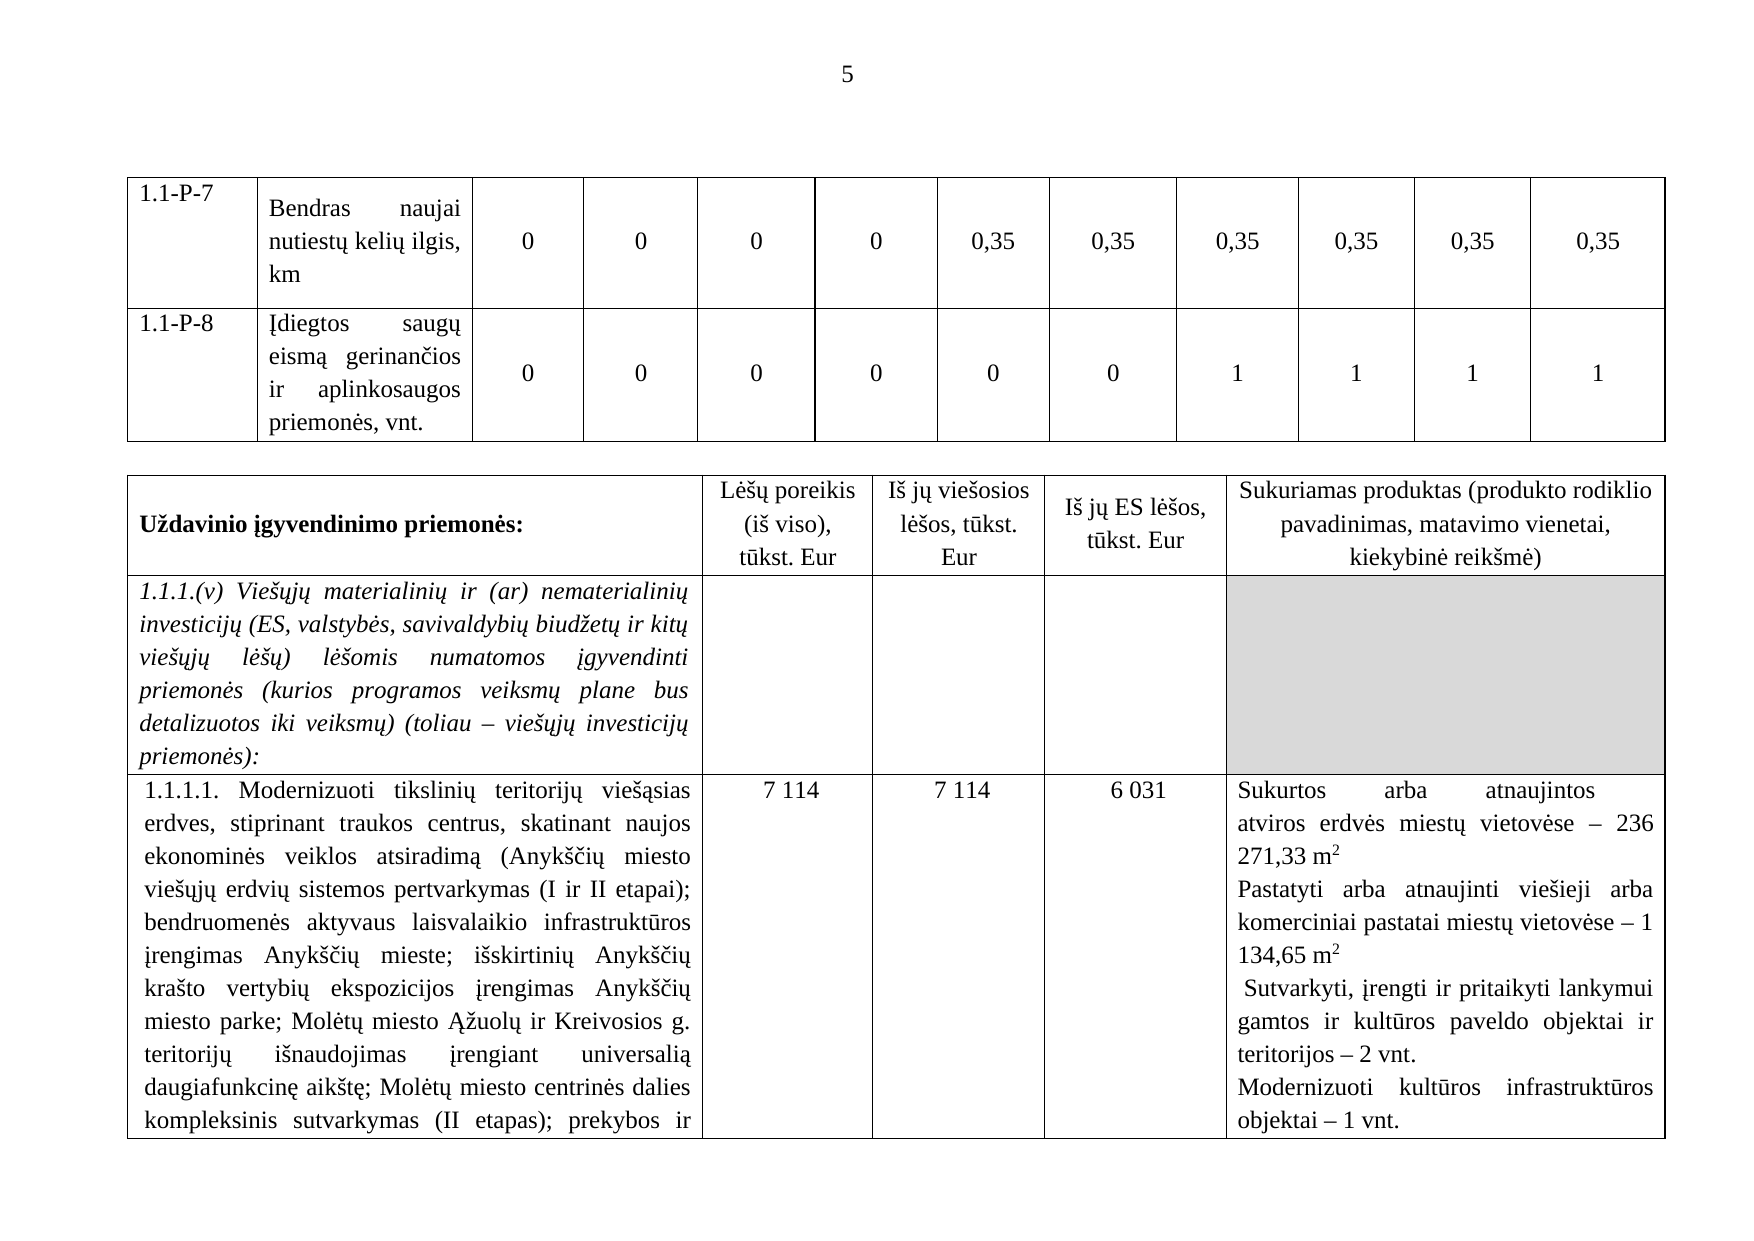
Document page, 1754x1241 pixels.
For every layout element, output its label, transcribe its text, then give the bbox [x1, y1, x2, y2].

table_cell 0 [1050, 309, 1176, 441]
table_cell Lėšų poreikis (iš viso), tūkst. Eur [703, 476, 872, 575]
table_cell 0,35 [1415, 178, 1530, 307]
table_cell 0,35 [1050, 178, 1176, 307]
table_cell 0 [584, 309, 697, 441]
table_cell 0,35 [1177, 178, 1298, 307]
table_cell [258, 442, 472, 474]
table_cell Iš jų viešosios lėšos, tūkst. Eur [873, 476, 1044, 575]
table_cell 1 [1177, 309, 1298, 441]
table_cell Bendras naujai nutiestų kelių ilgis, km [258, 178, 472, 307]
table_cell 1 [1531, 309, 1664, 441]
table_cell [128, 442, 257, 474]
table_cell 1.1-P-8 [128, 309, 257, 441]
table_cell [703, 442, 831, 474]
table_cell 1.1-P-7 [128, 178, 257, 307]
table_cell 0 [816, 178, 937, 307]
table_cell [1557, 442, 1665, 474]
table_cell 0 [938, 309, 1049, 441]
table_cell [873, 576, 1044, 774]
table_cell 0 [473, 178, 583, 307]
table_cell 1.1.1.(v) Viešųjų materialinių ir (ar) nematerialinių investicijų (ES, valstybės, savivaldybių biudžetų ir kitų viešųjų lėšų) lėšomis numatomos įgyvendinti priemonės (kurios programos veiksmų plane bus detalizuotos iki veiksmų) (toliau – viešųjų investicijų priemonės): [128, 576, 702, 774]
table_cell 0,35 [1531, 178, 1664, 307]
table_cell [1461, 442, 1557, 474]
table_cell [831, 442, 873, 474]
table_cell 0 [698, 178, 814, 307]
table_cell Uždavinio įgyvendinimo priemonės: [128, 476, 702, 575]
table_cell 0 [698, 309, 814, 441]
table_cell [703, 576, 872, 774]
table_cell [1227, 576, 1664, 774]
table_cell [873, 442, 1035, 474]
table_cell 0,35 [1299, 178, 1414, 307]
table_cell [1045, 576, 1226, 774]
table_cell 6 031 [1045, 775, 1226, 1138]
table_cell [1035, 442, 1067, 474]
table_cell 0 [473, 309, 583, 441]
table_cell 1 [1299, 309, 1414, 441]
table_cell [1068, 442, 1233, 474]
table_cell [472, 442, 702, 474]
table_cell Įdiegtos saugų eismą gerinančios ir aplinkosaugos priemonės, vnt. [258, 309, 472, 441]
table_cell 0 [816, 309, 937, 441]
table_cell [1233, 442, 1258, 474]
table_cell 7 114 [873, 775, 1044, 1138]
table_cell 1.1.1.1. Modernizuoti tikslinių teritorijų viešąsias erdves, stiprinant traukos centrus, skatinant naujos ekonominės veiklos atsiradimą (Anykščių miesto viešųjų erdvių sistemos pertvarkymas (I ir II etapai); bendruomenės aktyvaus laisvalaikio infrastruktūros įrengimas Anykščių mieste; išskirtinių Anykščių krašto vertybių ekspozicijos įrengimas Anykščių miesto parke; Molėtų miesto Ąžuolų ir Kreivosios g. teritorijų išnaudojimas įrengiant universalią daugiafunkcinę aikštę; Molėtų miesto centrinės dalies kompleksinis sutvarkymas (II etapas); prekybos ir [128, 775, 702, 1138]
table_cell 0 [584, 178, 697, 307]
table_cell 7 114 [703, 775, 872, 1138]
table_cell Sukurtos arba atnaujintos atviros erdvės miestų vietovėse – 236 271,33 m2 Pastatyti arba atnaujinti viešieji arba komerciniai pastatai miestų vietovėse – 1 134,65 m2 Sutvarkyti, įrengti ir pritaikyti lankymui gamtos ir kultūros paveldo objektai ir teritorijos – 2 vnt. Modernizuoti kultūros infrastruktūros objektai – 1 vnt. [1227, 775, 1664, 1138]
table_cell 1 [1415, 309, 1530, 441]
table_cell Sukuriamas produktas (produkto rodiklio pavadinimas, matavimo vienetai, kiekybinė reikšmė) [1227, 476, 1664, 575]
table_cell 0,35 [938, 178, 1049, 307]
table_cell [1258, 442, 1461, 474]
table_cell Iš jų ES lėšos, tūkst. Eur [1045, 476, 1226, 575]
